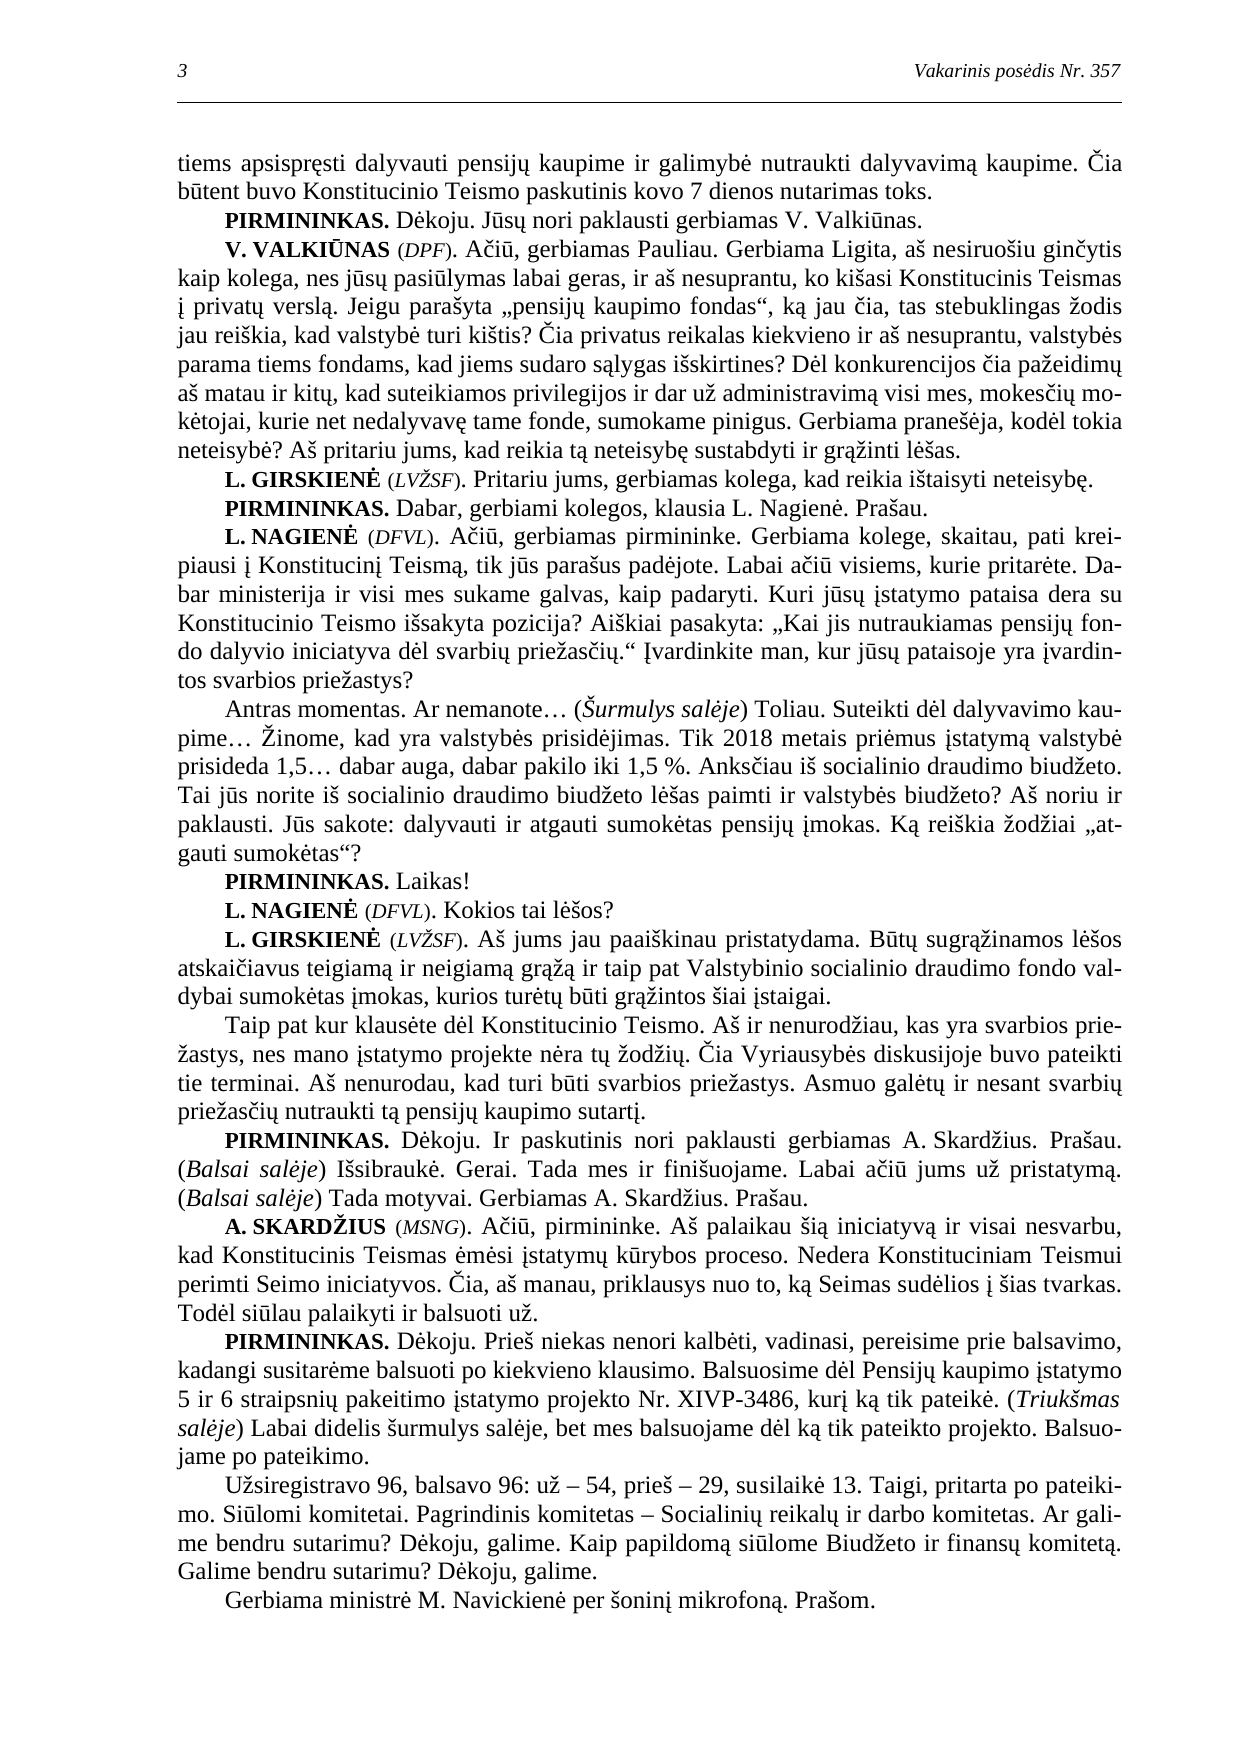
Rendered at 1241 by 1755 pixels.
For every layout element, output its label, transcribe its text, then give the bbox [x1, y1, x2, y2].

text L. NAGIENĖ (DFVL). Ačiū, ger­bia­mas pir­mi­nin­ke. Ger­bia­ma ko­le­ge, skai­tau, pa­ti krei­piau­si į Kon­sti­tu­ci­nį Teis­mą, tik jūs pa­ra­šus pa­dė­jo­te. La­bai ačiū vi­siems, ku­rie pri­ta­rė­te. Da­bar mi­nis­te­ri­ja ir vi­si mes su­ka­me gal­vas, kaip pa­da­ry­ti. Ku­ri jū­sų įsta­ty­mo pa­tai­sa de­ra su Kon­sti­tu­ci­nio Teis­mo iš­sa­ky­ta po­zi­ci­ja? Aiš­kiai pa­sa­ky­ta: „Kai jis nu­trau­kia­mas pen­si­jų fon­do da­ly­vio ini­cia­ty­va dėl svar­bių prie­žas­čių.“ Įvar­din­ki­te man, kur jū­sų pa­tai­so­je yra įvar­din­tos svar­bios prie­žas­tys? [177, 521, 1122, 694]
text L. GIRSKIENĖ (LVŽSF). Aš jums jau pa­aiš­ki­nau pri­sta­ty­da­ma. Būtų su­grą­ži­na­mos lė­šos at­skai­čia­vus tei­gia­mą ir nei­gia­mą grą­žą ir taip pat Vals­ty­bi­nio so­cia­li­nio drau­di­mo fon­do val­dy­bai su­mo­kė­tas įmo­kas, ku­rios tu­rė­tų bū­ti grą­žin­tos šiai įstai­gai. [177, 924, 1122, 1010]
text PIRMININKAS. Dė­ko­ju. Prieš nie­kas ne­no­ri kal­bė­ti, va­di­na­si, per­ei­si­me prie bal­sa­vi­mo, ka­dan­gi su­si­ta­rė­me bal­suo­ti po kiek­vie­no klau­si­mo. Bal­suo­si­me dėl Pen­si­jų kau­pi­mo įsta­ty­mo 5 ir 6 straips­nių pa­kei­ti­mo įsta­ty­mo pro­jek­to Nr. XIVP-3486, ku­rį ką tik pa­tei­kė. (Triukš­mas sa­lė­je) La­bai di­de­lis šur­mu­lys sa­lė­je, bet mes bal­suo­ja­me dėl ką tik pa­teik­to pro­jek­to. Bal­suo­ja­me po pa­tei­ki­mo. [177, 1326, 1122, 1470]
text Ger­bia­ma mi­nist­rė M. Na­vic­kie­nė per šo­ni­nį mik­ro­fo­ną. Pra­šom. [177, 1585, 1122, 1614]
text PIRMININKAS. Da­bar, ger­bia­mi ko­le­gos, klau­sia L. Na­gie­nė. Pra­šau. [177, 493, 1122, 521]
text PIRMININKAS. Lai­kas! [177, 866, 1122, 895]
text Taip pat kur klau­sė­te dėl Kon­sti­tu­ci­nio Teis­mo. Aš ir ne­nu­ro­džiau, kas yra svar­bios prie­žas­tys, nes ma­no įsta­ty­mo pro­jek­te nė­ra tų žo­džių. Čia Vy­riau­sy­bės dis­ku­si­jo­je bu­vo pa­teik­ti tie ter­mi­nai. Aš ne­nu­ro­dau, kad tu­ri bū­ti svar­bios prie­žas­tys. As­muo ga­lė­tų ir ne­sant svar­bių prie­žas­čių nu­trauk­ti tą pen­si­jų kau­pi­mo su­tar­tį. [177, 1010, 1122, 1125]
text L. GIRSKIENĖ (LVŽSF). Pri­ta­riu jums, ger­bia­mas ko­le­ga, kad rei­kia iš­tai­sy­ti ne­tei­sy­bę. [177, 464, 1122, 493]
text tiems ap­si­spręs­ti da­ly­vau­ti pen­si­jų kau­pi­me ir ga­li­my­bė nu­trauk­ti da­ly­va­vi­mą kau­pi­me. Čia bū­tent bu­vo Kon­sti­tu­ci­nio Teis­mo pas­ku­ti­nis ko­vo 7 die­nos nu­ta­ri­mas toks. [177, 148, 1122, 205]
text A. SKARDŽIUS (MSNG). Ačiū, pir­mi­nin­ke. Aš pa­lai­kau šią ini­cia­ty­vą ir vi­sai ne­svar­bu, kad Kon­sti­tu­ci­nis Teis­mas ėmė­si įsta­ty­mų kū­ry­bos pro­ce­so. Ne­de­ra Kon­sti­tu­ci­niam Teis­mui per­im­ti Sei­mo ini­cia­ty­vos. Čia, aš ma­nau, pri­klau­sys nuo to, ką Sei­mas su­dė­lios į šias tvar­kas. To­dėl siū­lau pa­lai­ky­ti ir bal­suo­ti už. [177, 1211, 1122, 1326]
text Už­si­re­gist­ra­vo 96, bal­sa­vo 96: už – 54, prieš – 29, su­si­lai­kė 13. Tai­gi, pri­tar­ta po pa­tei­ki­mo. Siū­lo­mi ko­mi­te­tai. Pa­grin­di­nis ko­mi­te­tas – So­cia­li­nių rei­ka­lų ir dar­bo ko­mi­te­tas. Ar ga­li­me ben­dru su­ta­ri­mu? Dė­ko­ju, ga­li­me. Kaip pa­pil­do­mą siū­lo­me Biu­dže­to ir fi­nan­sų ko­mi­te­tą. Ga­li­me ben­dru su­ta­ri­mu? Dė­ko­ju, ga­li­me. [177, 1470, 1122, 1585]
text V. VALKIŪNAS (DPF). Ačiū, ger­bia­mas Pau­liau. Ger­bia­ma Li­gi­ta, aš ne­si­ruo­šiu gin­čy­tis kaip ko­le­ga, nes jū­sų pa­siū­ly­mas la­bai ge­ras, ir aš ne­su­pran­tu, ko ki­ša­si Kon­sti­tu­ci­nis Teis­mas į pri­va­tų ver­slą. Jei­gu pa­ra­šy­ta „pen­si­jų kau­pi­mo fon­das“, ką jau čia, tas ste­buk­lin­gas žo­dis jau reiš­kia, kad vals­ty­bė tu­ri kiš­tis? Čia pri­va­tus rei­ka­las kiek­vie­no ir aš ne­su­pran­tu, vals­ty­bės pa­ra­ma tiems fon­dams, kad jiems su­da­ro są­ly­gas iš­skir­ti­nes? Dėl kon­ku­ren­ci­jos čia pa­žei­di­mų aš ma­tau ir ki­tų, kad su­tei­kia­mos pri­vi­le­gi­jos ir dar už ad­mi­nist­ra­vi­mą vi­si mes, mo­kes­čių mo­kė­to­jai, ku­rie net ne­da­ly­va­vę ta­me fon­de, su­mo­ka­me pi­ni­gus. Ger­bia­ma pra­ne­šė­ja, ko­dėl to­kia ne­tei­sy­bė? Aš pri­ta­riu jums, kad rei­kia tą ne­tei­sy­bę su­stab­dy­ti ir grą­žin­ti lė­šas. [177, 234, 1122, 464]
text PIRMININKAS. Dė­ko­ju. Ir pas­ku­ti­nis no­ri pa­klaus­ti ger­bia­mas A. Skar­džius. Pra­šau. (Bal­sai sa­lė­je) Iš­si­brau­kė. Ge­rai. Ta­da mes ir fi­ni­šuo­ja­me. La­bai ačiū jums už pri­sta­ty­mą. (Bal­sai sa­lė­je) Ta­da mo­ty­vai. Ger­bia­mas A. Skar­džius. Pra­šau. [177, 1125, 1122, 1211]
text Ant­ras mo­men­tas. Ar ne­ma­no­te… (Šur­mu­lys sa­lė­je) To­liau. Su­teik­ti dėl da­ly­va­vi­mo kau­pi­me… Ži­no­me, kad yra vals­ty­bės pri­si­dė­ji­mas. Tik 2018 me­tais pri­ėmus įsta­ty­mą vals­ty­bė pri­si­de­da 1,5… da­bar au­ga, da­bar pa­ki­lo iki 1,5 %. Anks­čiau iš so­cia­li­nio drau­di­mo biu­dže­to. Tai jūs no­ri­te iš so­cia­li­nio drau­di­mo biu­dže­to lė­šas pa­im­ti ir vals­ty­bės biu­dže­to? Aš no­riu ir pa­klaus­ti. Jūs sa­ko­te: da­ly­vau­ti ir at­gau­ti su­mo­kė­tas pen­si­jų įmo­kas. Ką reiš­kia žo­džiai „at­gau­ti su­mo­kė­tas“? [177, 694, 1122, 866]
text PIRMININKAS. Dė­ko­ju. Jū­sų no­ri pa­klaus­ti ger­bia­mas V. Val­kiū­nas. [177, 205, 1122, 234]
text L. NAGIENĖ (DFVL). Ko­kios tai lė­šos? [177, 895, 1122, 924]
